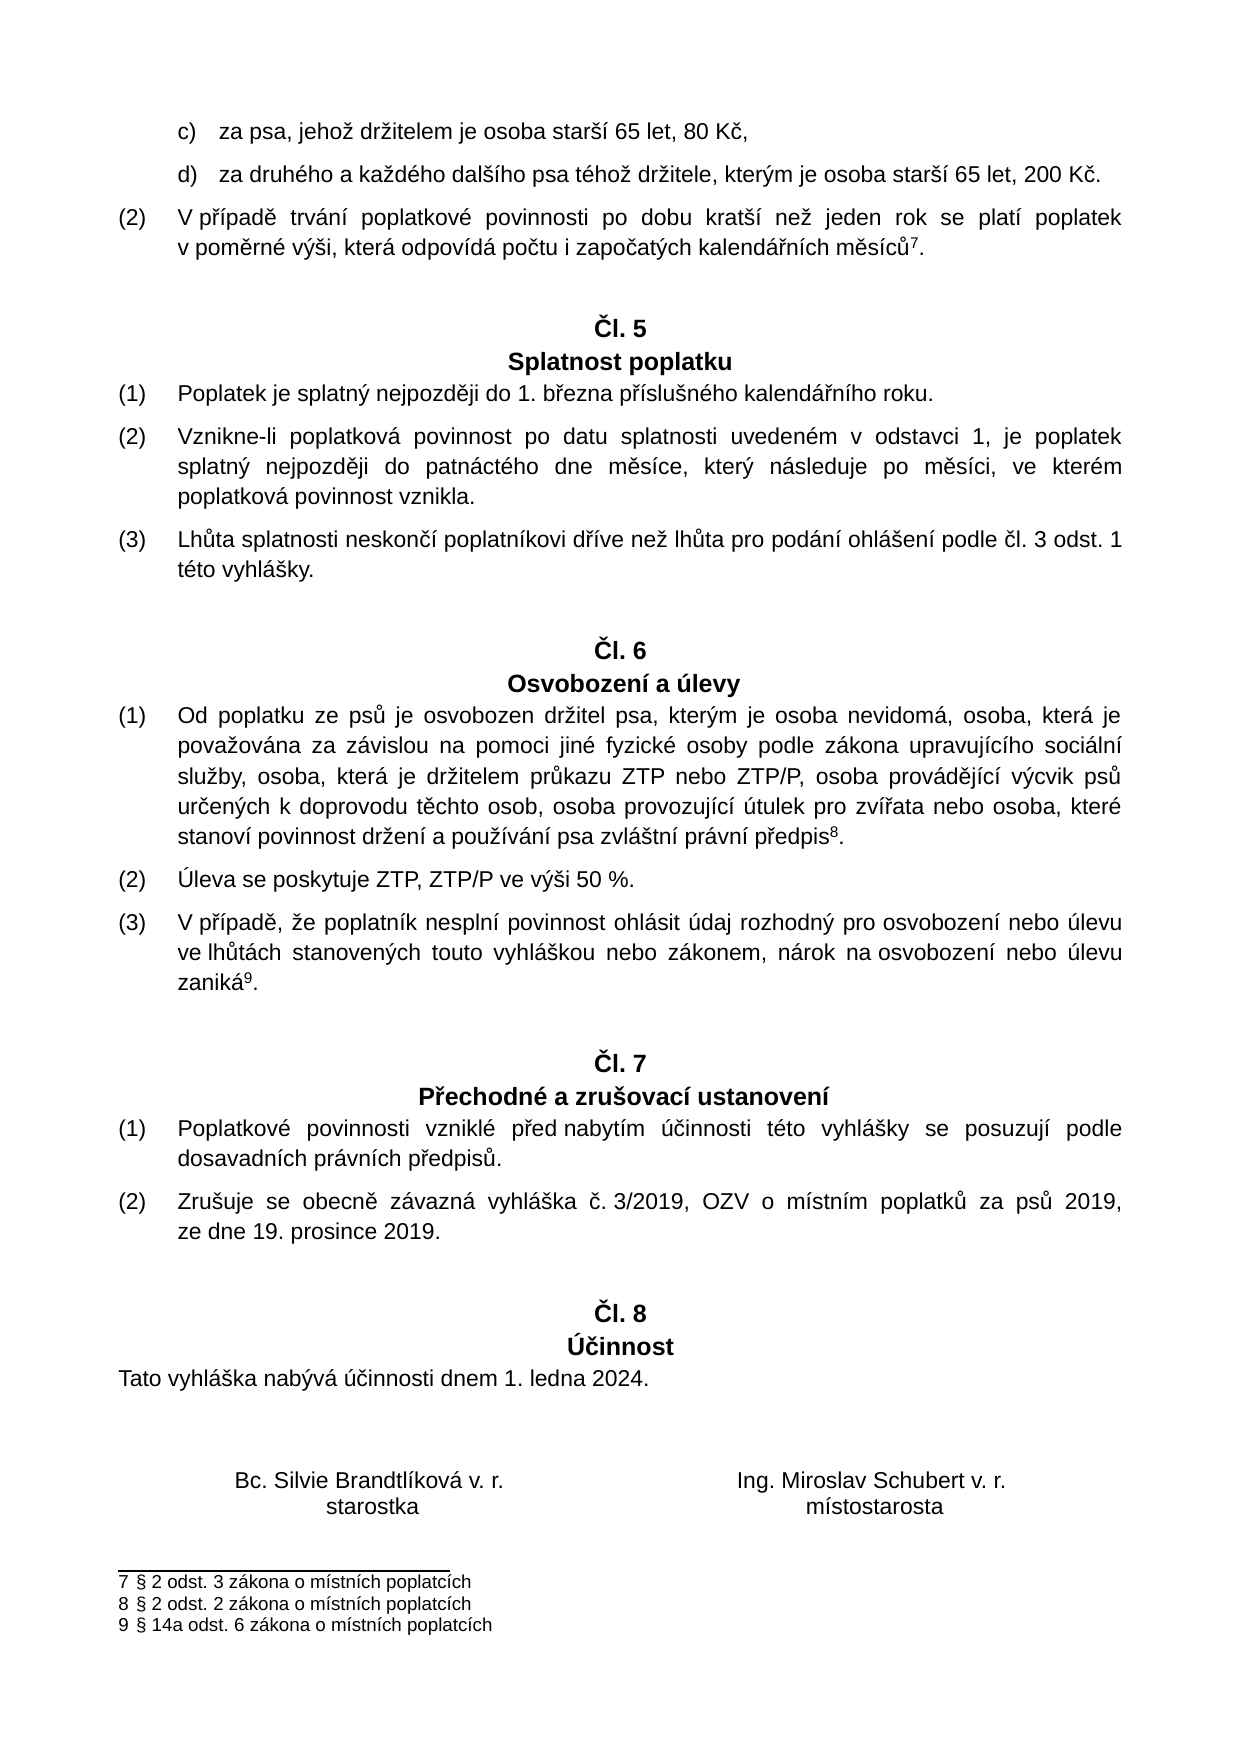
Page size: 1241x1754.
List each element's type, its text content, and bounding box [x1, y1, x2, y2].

list za druhého a každého dalšího psa téhož držitele, kterým je osoba starší 65 let, 200 Kč. [177, 161, 1122, 187]
list V případě, že poplatník nesplní povinnost ohlásit údaj rozhodný pro osvobození nebo úlevu ve lhůtách stanovených touto vyhláškou nebo zákonem, nárok na osvobození nebo úlevu zaniká. [118, 908, 1122, 995]
text Tato vyhláška nabývá účinnosti dnem 1. ledna 2024. [118, 1364, 1122, 1391]
list Lhůta splatnosti neskončí poplatníkovi dříve než lhůta pro podání ohlášení podle čl. 3 odst. 1 této vyhlášky. [118, 526, 1122, 582]
subtitle Čl. 8 Účinnost [118, 1298, 1122, 1360]
subtitle Čl. 7 Přechodné a zrušovací ustanovení [118, 1049, 1122, 1111]
list § 2 odst. 2 zákona o místních poplatcích [118, 1592, 1122, 1614]
list za psa, jehož držitelem je osoba starší 65 let, 80 Kč, [177, 118, 1122, 144]
list § 2 odst. 3 zákona o místních poplatcích [118, 1571, 1122, 1592]
table_header Ing. Miroslav Schubert v. r. místostarosta [620, 1407, 1122, 1525]
list Úleva se poskytuje ZTP, ZTP/P ve výši 50 %. [118, 866, 1122, 892]
subtitle Čl. 5 Splatnost poplatku [118, 314, 1122, 376]
list V případě trvání poplatkové povinnosti po dobu kratší než jeden rok se platí poplatek v poměrné výši, která odpovídá počtu i započatých kalendářních měsíců. [118, 203, 1122, 260]
list Od poplatku ze psů je osvobozen držitel psa, kterým je osoba nevidomá, osoba, která je považována za závislou na pomoci jiné fyzické osoby podle zákona upravujícího sociální služby, osoba, která je držitelem průkazu ZTP nebo ZTP/P, osoba provádějící výcvik psů určených k doprovodu těchto osob, osoba provozující útulek pro zvířata nebo osoba, které stanoví povinnost držení a používání psa zvláštní právní předpis. [118, 702, 1122, 849]
list § 14a odst. 6 zákona o místních poplatcích [118, 1614, 1122, 1635]
table_header Bc. Silvie Brandtlíková v. r. starostka [118, 1407, 620, 1525]
list Poplatkové povinnosti vzniklé před nabytím účinnosti této vyhlášky se posuzují podle dosavadních právních předpisů. [118, 1115, 1122, 1172]
list Poplatek je splatný nejpozději do 1. března příslušného kalendářního roku. [118, 380, 1122, 406]
list Vznikne-li poplatková povinnost po datu splatnosti uvedeném v odstavci 1, je poplatek splatný nejpozději do patnáctého dne měsíce, který následuje po měsíci, ve kterém poplatková povinnost vznikla. [118, 423, 1122, 509]
list Zrušuje se obecně závazná vyhláška č. 3/2019, OZV o místním poplatků za psů 2019, ze dne 19. prosince 2019. [118, 1188, 1122, 1245]
subtitle Čl. 6 Osvobození a úlevy [118, 636, 1122, 698]
